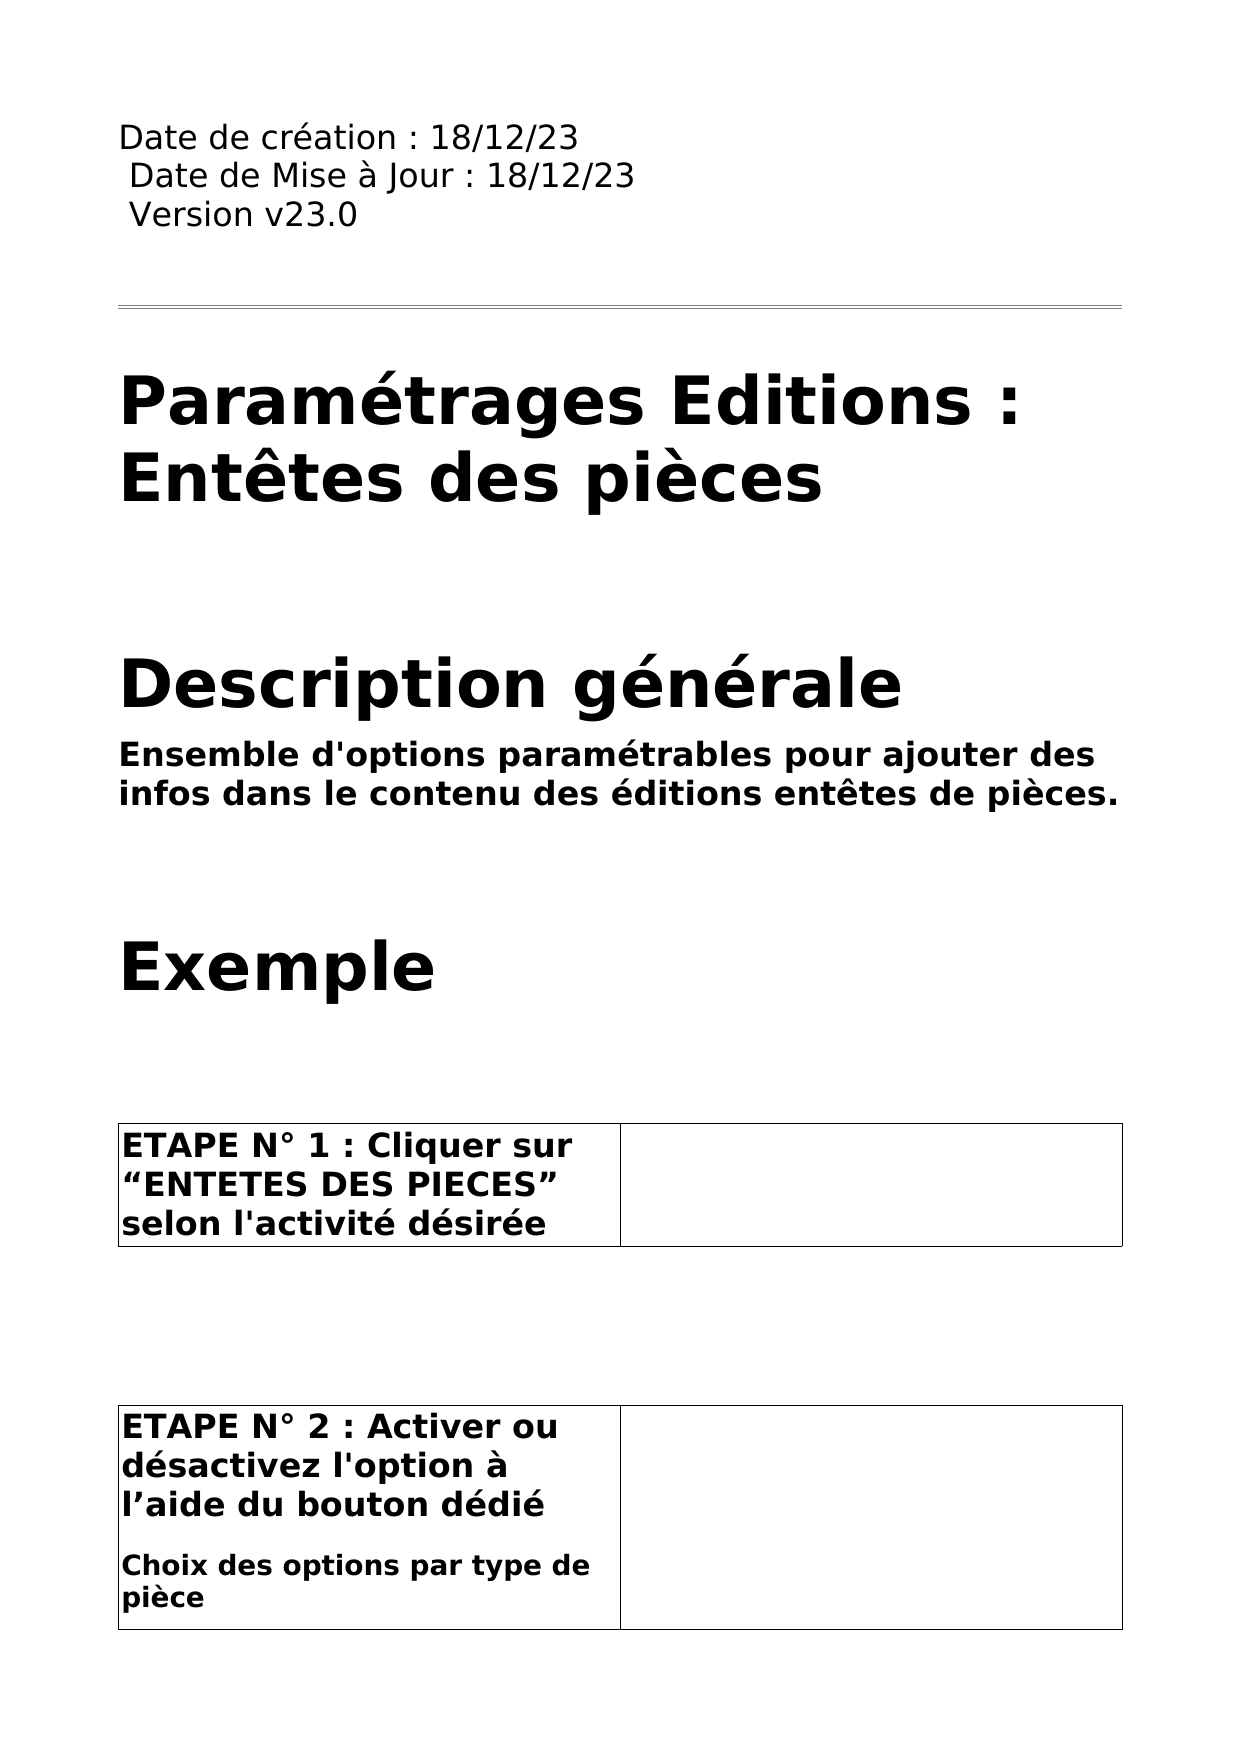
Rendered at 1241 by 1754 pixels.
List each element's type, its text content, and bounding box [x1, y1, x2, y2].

table_header ETAPE N° 2 : Activer ou désactivez l'option à l’aide du bouton dédié Choix des options par type de pièce [119, 1406, 620, 1629]
subtitle Description générale [118, 645, 1122, 723]
table_header [621, 1406, 1122, 1629]
text Ensemble d'options paramétrables pour ajouter des infos dans le contenu des éditions entêtes de pièces. [118, 735, 1122, 891]
text Date de création : 18/12/23 Date de Mise à Jour : 18/12/23 Version v23.0 [118, 118, 1122, 273]
subtitle Exemple [118, 928, 1122, 1006]
table_header ETAPE N° 1 : Cliquer sur “ENTETES DES PIECES” selon l'activité désirée [119, 1124, 620, 1246]
subtitle Paramétrages Editions : Entêtes des pièces [118, 362, 1122, 517]
table_header [621, 1124, 1122, 1246]
